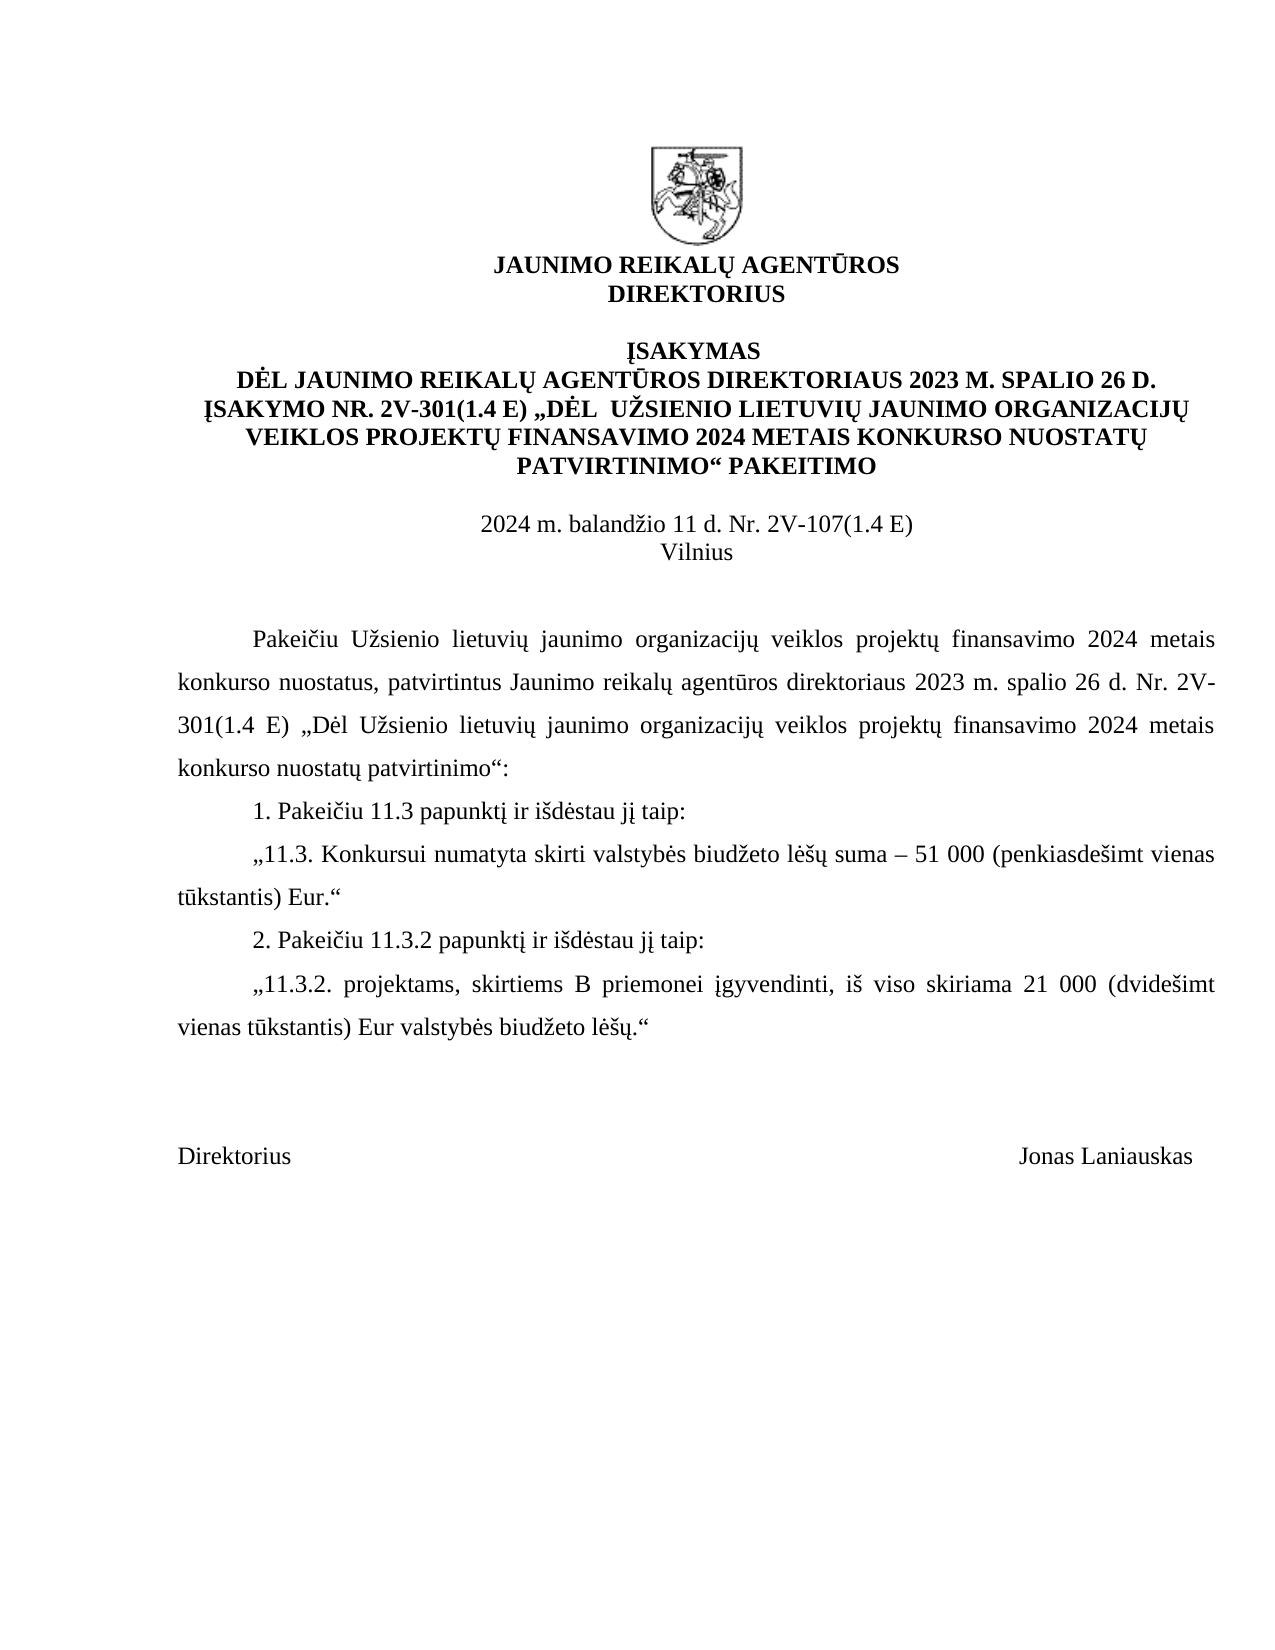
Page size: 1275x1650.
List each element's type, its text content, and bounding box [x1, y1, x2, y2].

text „11.3.2. projektams, skirtiems B priemonei įgyvendinti, iš viso skiriama 21 000 (dvidešimt vienas tūkstantis) Eur valstybės biudžeto lėšų.“ [177, 969, 1216, 1041]
text Direktorius Jonas Laniauskas [177, 1141, 1216, 1170]
text direktorius [177, 279, 1216, 307]
text „11.3. Konkursui numatyta skirti valstybės biudžeto lėšų suma – 51 000 (penkiasdešimt vienas tūkstantis) Eur.“ [177, 839, 1216, 911]
text Vilnius [177, 537, 1216, 566]
text 2024 m. balandžio 11 d. Nr. 2V-107(1.4 E) [177, 509, 1216, 537]
text DĖL JAUNIMO REIKALŲ AGENTŪROS DIREKTORIAUS 2023 M. SPALIO 26 D. ĮSAKYMO NR. 2V-301(1.4 E) „DĖL UŽSIENIO LIETUVIŲ JAUNIMO ORGANIZACIJŲ VEIKLOS PROJEKTŲ FINANSAVIMO 2024 METAIS KONKURSO NUOSTATŲ PATVIRTINIMO“ PAKEITIMO [177, 365, 1216, 480]
text 1. Pakeičiu 11.3 papunktį ir išdėstau jį taip: [177, 796, 1216, 825]
text Pakeičiu Užsienio lietuvių jaunimo organizacijų veiklos projektų finansavimo 2024 metais konkurso nuostatus, patvirtintus Jaunimo reikalų agentūros direktoriaus 2023 m. spalio 26 d. Nr. 2V-301(1.4 E) „Dėl Užsienio lietuvių jaunimo organizacijų veiklos projektų finansavimo 2024 metais konkurso nuostatų patvirtinimo“: [177, 624, 1216, 782]
text JAUNIMO REIKALŲ AGENTŪROS [177, 250, 1216, 279]
text 2. Pakeičiu 11.3.2 papunktį ir išdėstau jį taip: [177, 926, 1216, 954]
text ĮSAKYMAS [177, 336, 1216, 365]
